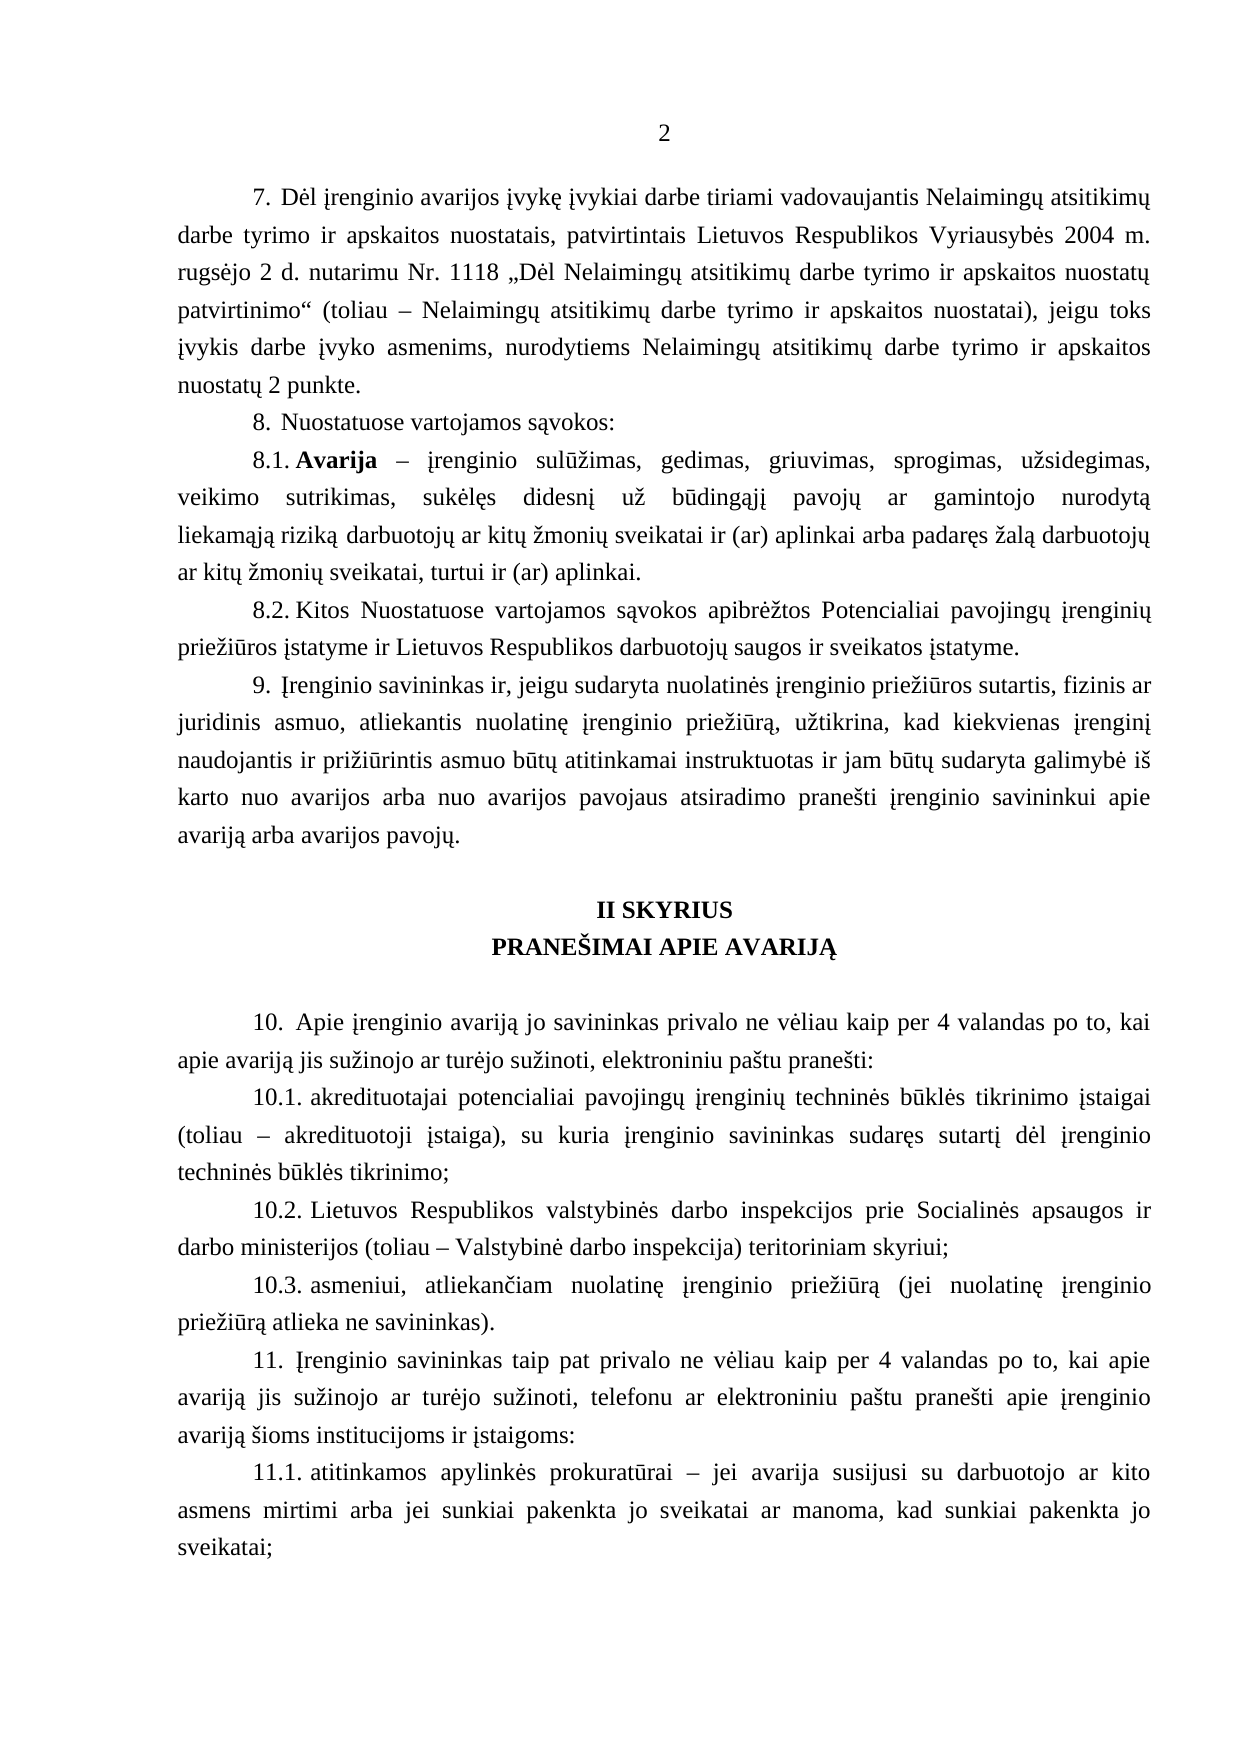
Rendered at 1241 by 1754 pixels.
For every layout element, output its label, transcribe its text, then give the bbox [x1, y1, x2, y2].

text 8. Nuostatuose vartojamos sąvokos: [177, 401, 1152, 438]
text 8.2. Kitos Nuostatuose vartojamos sąvokos apibrėžtos Potencialiai pavojingų įrenginių priežiūros įstatyme ir Lietuvos Respublikos darbuotojų saugos ir sveikatos įstatyme. [177, 588, 1152, 663]
text II SKYRIUS [177, 888, 1152, 926]
text 10.1. akredituotajai potencialiai pavojingų įrenginių techninės būklės tikrinimo įstaigai (toliau – akredituotoji įstaiga), su kuria įrenginio savininkas sudaręs sutartį dėl įrenginio techninės būklės tikrinimo; [177, 1076, 1152, 1188]
text 11.1. atitinkamos apylinkės prokuratūrai – jei avarija susijusi su darbuotojo ar kito asmens mirtimi arba jei sunkiai pakenkta jo sveikatai ar manoma, kad sunkiai pakenkta jo sveikatai; [177, 1451, 1152, 1563]
text 10.3. asmeniui, atliekančiam nuolatinę įrenginio priežiūrą (jei nuolatinę įrenginio priežiūrą atlieka ne savininkas). [177, 1263, 1152, 1338]
text 8.1. Avarija – įrenginio sulūžimas, gedimas, griuvimas, sprogimas, užsidegimas, veikimo sutrikimas, sukėlęs didesnį už būdingąjį pavojų ar gamintojo nurodytą liekamąją riziką darbuotojų ar kitų žmonių sveikatai ir (ar) aplinkai arba padaręs žalą darbuotojų ar kitų žmonių sveikatai, turtui ir (ar) aplinkai. [177, 438, 1152, 588]
text 10. Apie įrenginio avariją jo savininkas privalo ne vėliau kaip per 4 valandas po to, kai apie avariją jis sužinojo ar turėjo sužinoti, elektroniniu paštu pranešti: [177, 1001, 1152, 1076]
text 10.2. Lietuvos Respublikos valstybinės darbo inspekcijos prie Socialinės apsaugos ir darbo ministerijos (toliau – Valstybinė darbo inspekcija) teritoriniam skyriui; [177, 1188, 1152, 1263]
text PRANEŠIMAI APIE AVARIJĄ [177, 926, 1152, 963]
text 11. Įrenginio savininkas taip pat privalo ne vėliau kaip per 4 valandas po to, kai apie avariją jis sužinojo ar turėjo sužinoti, telefonu ar elektroniniu paštu pranešti apie įrenginio avariją šioms institucijoms ir įstaigoms: [177, 1338, 1152, 1451]
text 9. Įrenginio savininkas ir, jeigu sudaryta nuolatinės įrenginio priežiūros sutartis, fizinis ar juridinis asmuo, atliekantis nuolatinę įrenginio priežiūrą, užtikrina, kad kiekvienas įrenginį naudojantis ir prižiūrintis asmuo būtų atitinkamai instruktuotas ir jam būtų sudaryta galimybė iš karto nuo avarijos arba nuo avarijos pavojaus atsiradimo pranešti įrenginio savininkui apie avariją arba avarijos pavojų. [177, 663, 1152, 851]
text 7. Dėl įrenginio avarijos įvykę įvykiai darbe tiriami vadovaujantis Nelaimingų atsitikimų darbe tyrimo ir apskaitos nuostatais, patvirtintais Lietuvos Respublikos Vyriausybės 2004 m. rugsėjo 2 d. nutarimu Nr. 1118 „Dėl Nelaimingų atsitikimų darbe tyrimo ir apskaitos nuostatų patvirtinimo“ (toliau – Nelaimingų atsitikimų darbe tyrimo ir apskaitos nuostatai), jeigu toks įvykis darbe įvyko asmenims, nurodytiems Nelaimingų atsitikimų darbe tyrimo ir apskaitos nuostatų 2 punkte. [177, 176, 1152, 401]
